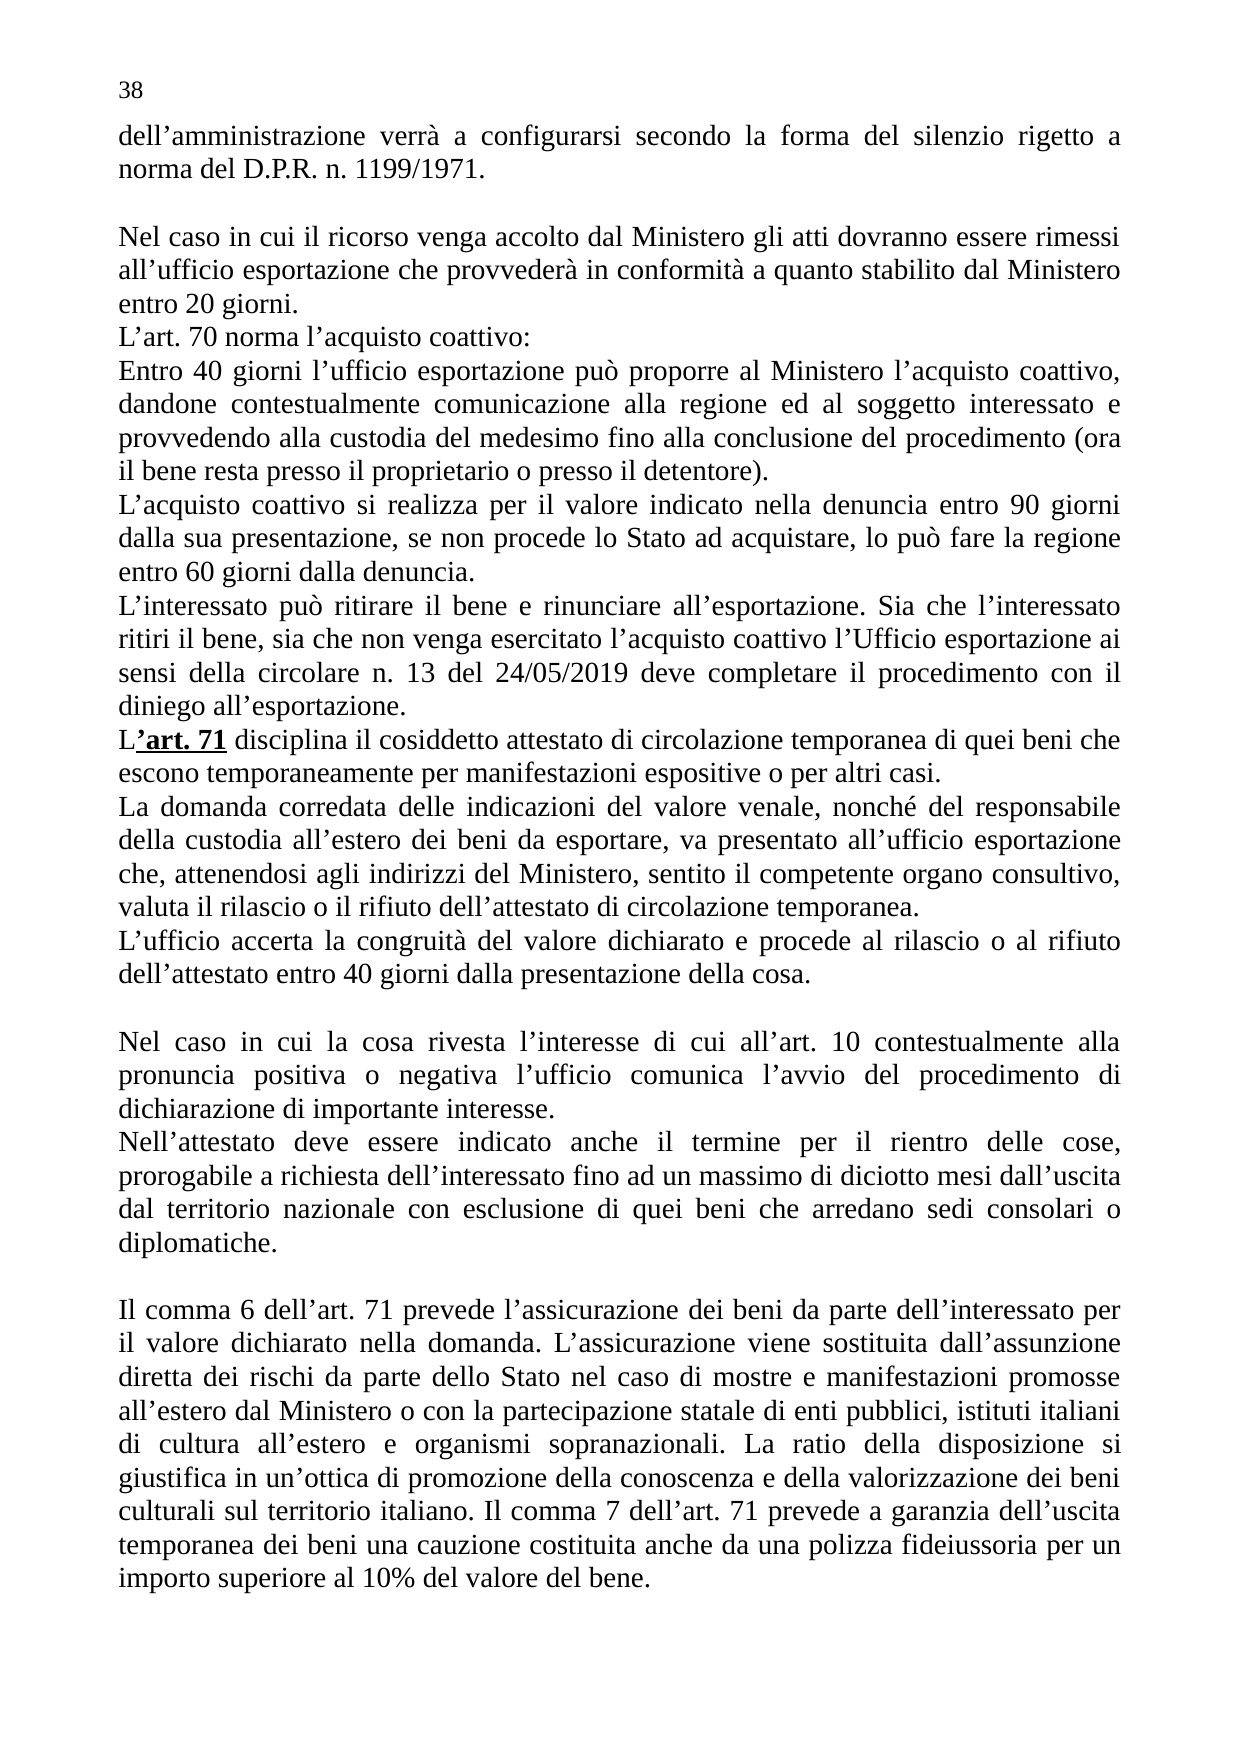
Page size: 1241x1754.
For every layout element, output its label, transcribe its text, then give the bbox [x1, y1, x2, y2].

subtitle La domanda corredata delle indicazioni del valore venale, nonché del responsabile della custodia all’estero dei beni da esportare, va presentato all’ufficio esportazione che, attenendosi agli indirizzi del Ministero, sentito il competente organo consultivo, valuta il rilascio o il rifiuto dell’attestato di circolazione temporanea. [118, 789, 1122, 923]
subtitle Entro 40 giorni l’ufficio esportazione può proporre al Ministero l’acquisto coattivo, dandone contestualmente comunicazione alla regione ed al soggetto interessato e provvedendo alla custodia del medesimo fino alla conclusione del procedimento (ora il bene resta presso il proprietario o presso il detentore). [118, 353, 1122, 487]
subtitle Il comma 6 dell’art. 71 prevede l’assicurazione dei beni da parte dell’interessato per il valore dichiarato nella domanda. L’assicurazione viene sostituita dall’assunzione diretta dei rischi da parte dello Stato nel caso di mostre e manifestazioni promosse all’estero dal Ministero o con la partecipazione statale di enti pubblici, istituti italiani di cultura all’estero e organismi sopranazionali. La ratio della disposizione si giustifica in un’ottica di promozione della conoscenza e della valorizzazione dei beni culturali sul territorio italiano. Il comma 7 dell’art. 71 prevede a garanzia dell’uscita temporanea dei beni una cauzione costituita anche da una polizza fideiussoria per un importo superiore al 10% del valore del bene. [118, 1292, 1122, 1594]
subtitle Nell’attestato deve essere indicato anche il termine per il rientro delle cose, prorogabile a richiesta dell’interessato fino ad un massimo di diciotto mesi dall’uscita dal territorio nazionale con esclusione di quei beni che arredano sedi consolari o diplomatiche. [118, 1124, 1122, 1258]
subtitle dell’amministrazione verrà a configurarsi secondo la forma del silenzio rigetto a norma del D.P.R. n. 1199/1971. [118, 118, 1122, 185]
text L’art. 71 disciplina il cosiddetto attestato di circolazione temporanea di quei beni che escono temporaneamente per manifestazioni espositive o per altri casi. [118, 722, 1122, 789]
subtitle L’interessato può ritirare il bene e rinunciare all’esportazione. Sia che l’interessato ritiri il bene, sia che non venga esercitato l’acquisto coattivo l’Ufficio esportazione ai sensi della circolare n. 13 del 24/05/2019 deve completare il procedimento con il diniego all’esportazione. [118, 588, 1122, 722]
subtitle L’art. 70 norma l’acquisto coattivo: [118, 319, 1122, 353]
subtitle Nel caso in cui il ricorso venga accolto dal Ministero gli atti dovranno essere rimessi all’ufficio esportazione che provvederà in conformità a quanto stabilito dal Ministero entro 20 giorni. [118, 219, 1122, 319]
subtitle L’acquisto coattivo si realizza per il valore indicato nella denuncia entro 90 giorni dalla sua presentazione, se non procede lo Stato ad acquistare, lo può fare la regione entro 60 giorni dalla denuncia. [118, 487, 1122, 588]
subtitle L’ufficio accerta la congruità del valore dichiarato e procede al rilascio o al rifiuto dell’attestato entro 40 giorni dalla presentazione della cosa. [118, 923, 1122, 990]
subtitle Nel caso in cui la cosa rivesta l’interesse di cui all’art. 10 contestualmente alla pronuncia positiva o negativa l’ufficio comunica l’avvio del procedimento di dichiarazione di importante interesse. [118, 1024, 1122, 1124]
